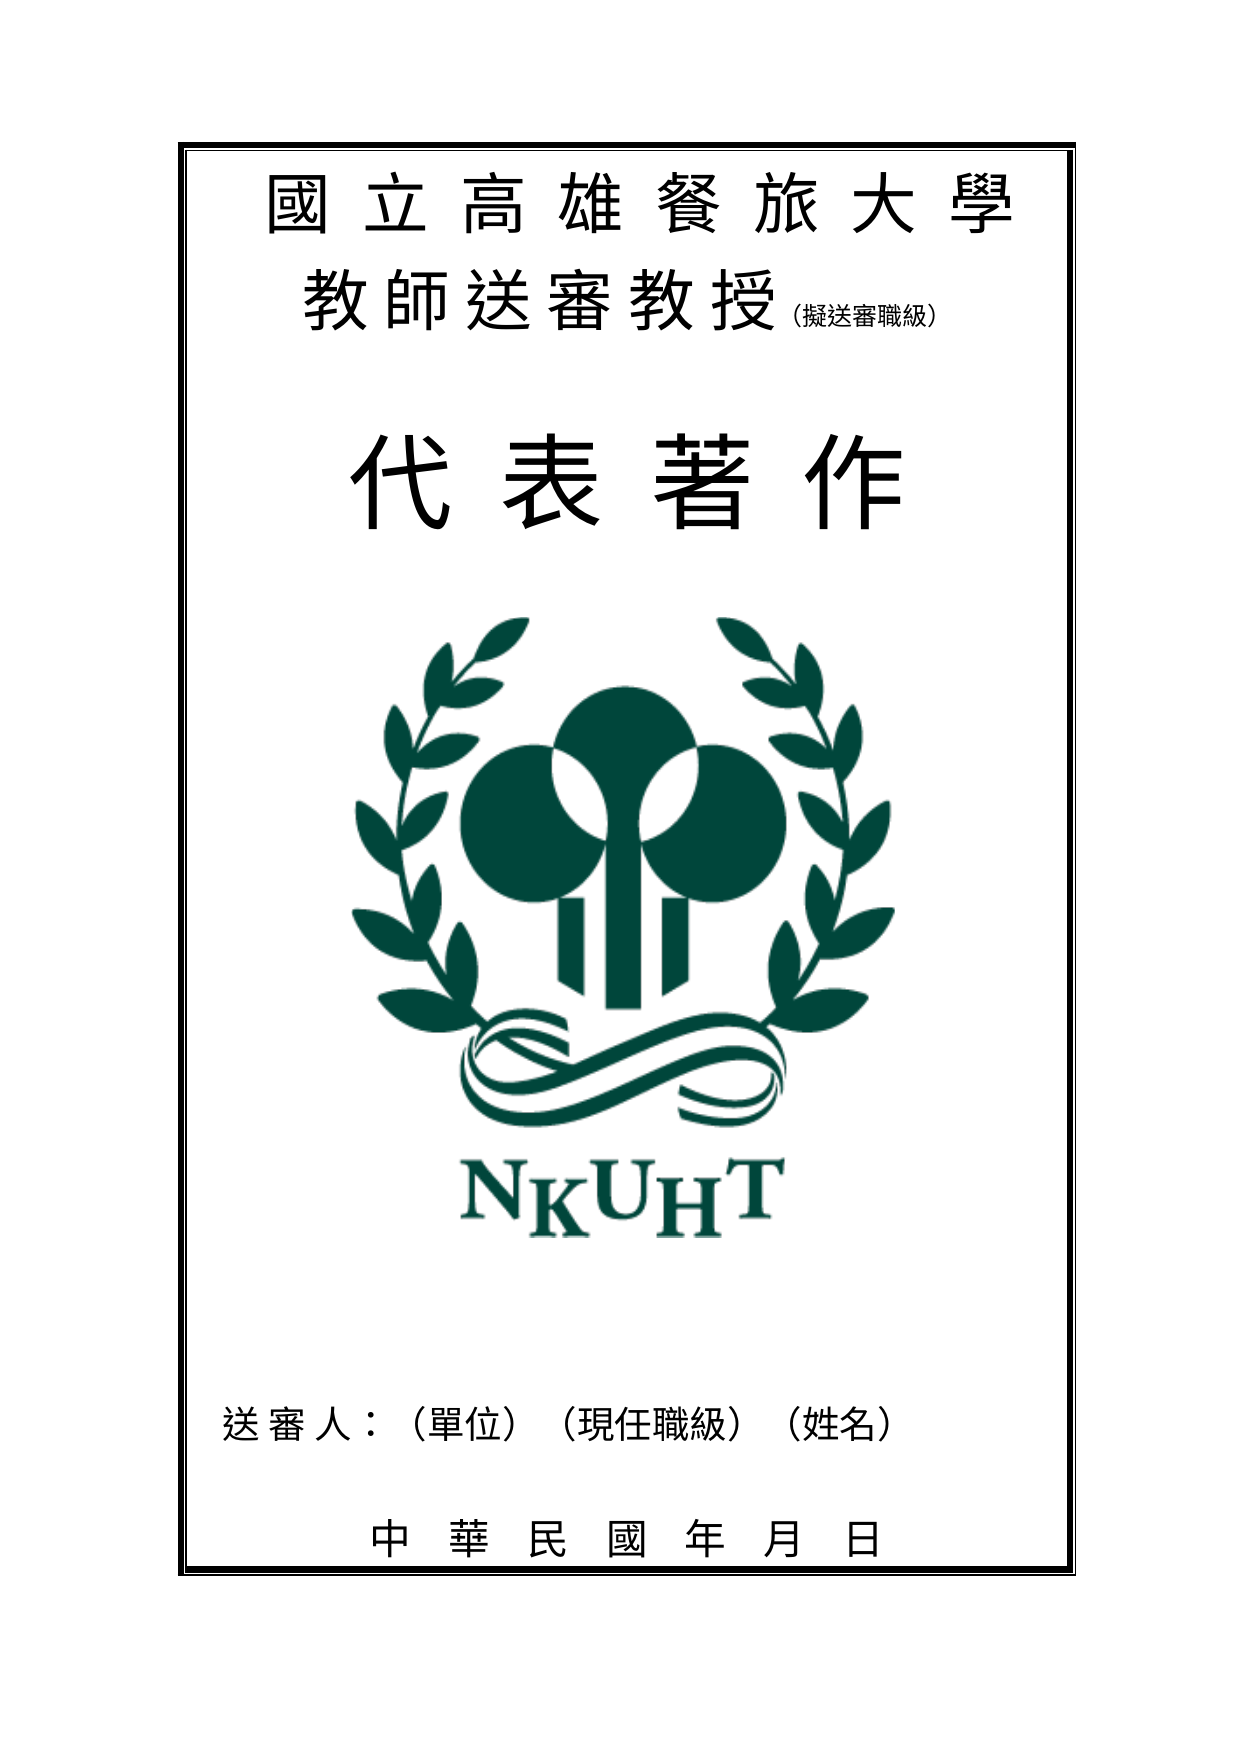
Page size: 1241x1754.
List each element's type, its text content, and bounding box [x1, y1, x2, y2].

table_header 國立高雄餐旅大學 教 師 送 審 教 授（擬送審職級） 代 表 著 作 送 審 人：（單位）（現任職級）（姓名） 中 華 民 國 年 月 日 [187, 151, 1067, 1566]
picture [351, 617, 895, 1238]
